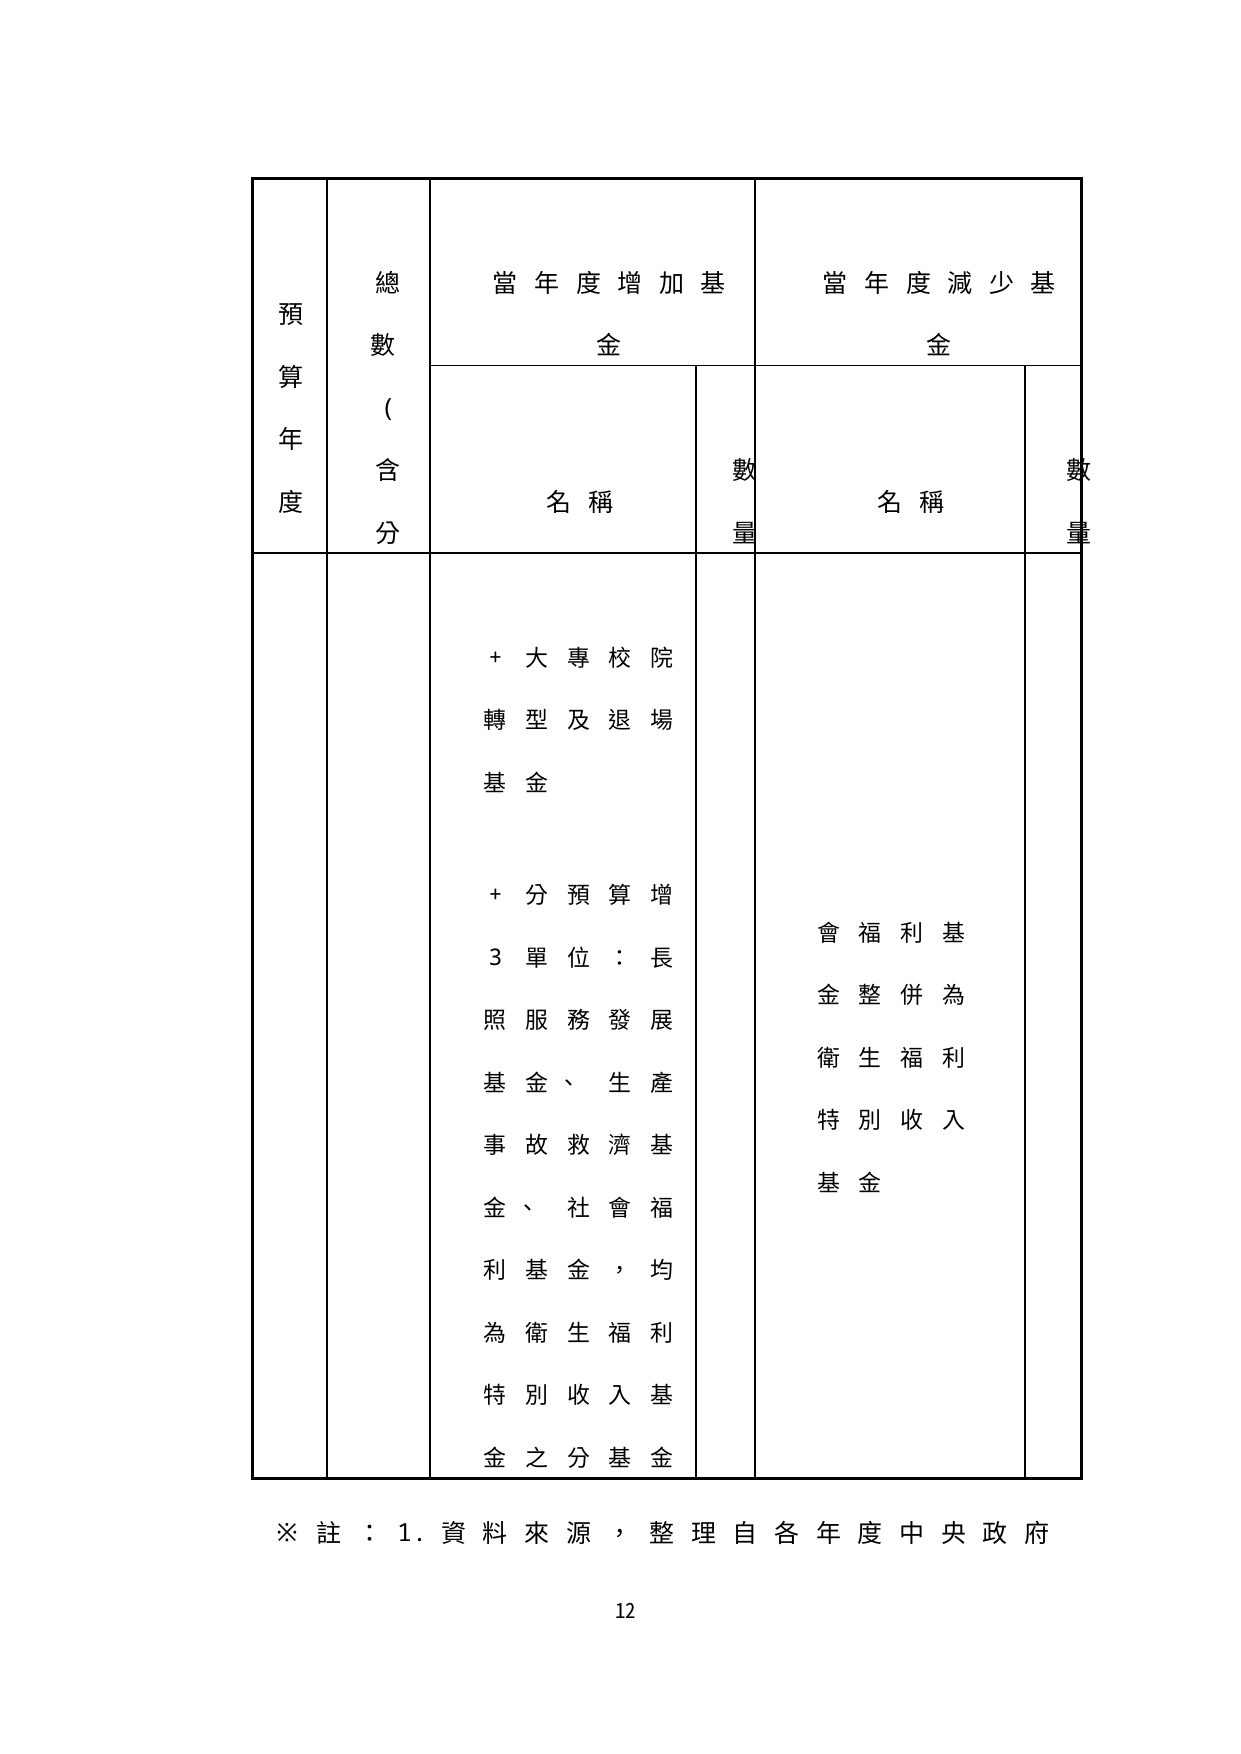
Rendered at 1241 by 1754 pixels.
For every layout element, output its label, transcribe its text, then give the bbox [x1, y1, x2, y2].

table_cell [1026, 554, 1080, 1477]
table_cell 名稱 [756, 366, 1024, 552]
table_cell 數量 [1026, 366, 1080, 552]
table_header 總數(含分預算) [328, 180, 429, 552]
table_cell 名稱 [431, 366, 695, 552]
table_cell [328, 554, 429, 1477]
table_header 當年度減少基金 [756, 180, 1080, 365]
table_cell 會福利基金整併為衛生福利特別收入基金 [756, 554, 1024, 1477]
table_header 當年度增加基金 [431, 180, 754, 365]
text ※註：1.資料來源，整理自各年度中央政府 [243, 1490, 1058, 1552]
table_cell 數量 [697, 366, 754, 552]
table_cell [697, 554, 754, 1477]
table_cell [254, 554, 326, 1477]
table_header 預算年度 [254, 180, 326, 552]
table_cell +大專校院轉型及退場基金 +分預算增3單位：長照服務發展基金、生產事故救濟基金、社會福利基金，均為衛生福利特別收入基金之分基金 [431, 554, 695, 1477]
